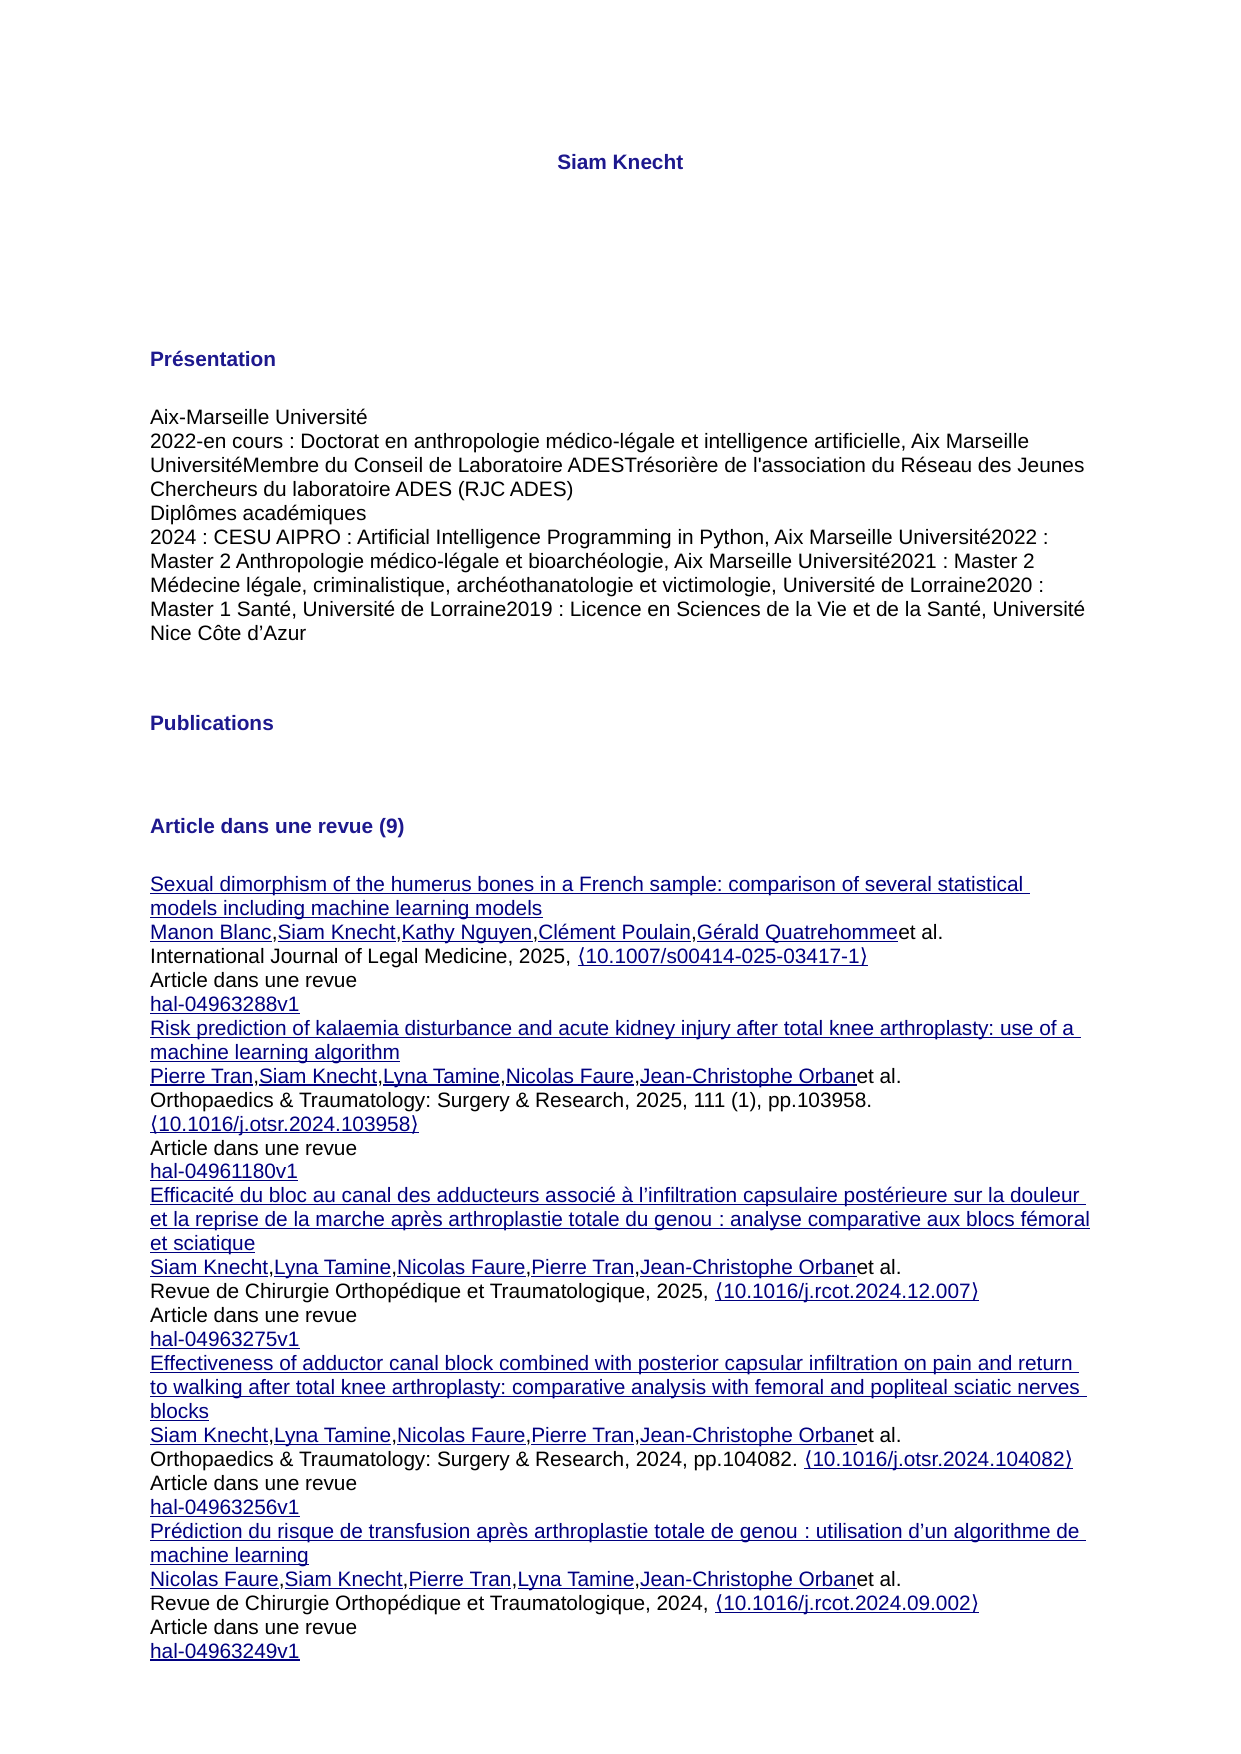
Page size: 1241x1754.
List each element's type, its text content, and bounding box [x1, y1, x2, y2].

text 2024 : CESU AIPRO : Artificial Intelligence Programming in Python, Aix Marseille Université2022 : Master 2 Anthropologie médico-légale et bioarchéologie, Aix Marseille Université2021 : Master 2 Médecine légale, criminalistique, archéothanatologie et victimologie, Université de Lorraine2020 : Master 1 Santé, Université de Lorraine2019 : Licence en Sciences de la Vie et de la Santé, Université Nice Côte d’Azur [150, 525, 1090, 645]
table_cell et sciatique Siam Knecht,Lyna Tamine,Nicolas Faure,Pierre Tran,Jean-Christophe Orbanet al. Revue de Chirurgie Orthopédique et Traumatologique, 2025, ⟨10.1016/j.rcot.2024.12.007⟩ Article dans une revue hal-04963275v1 [150, 1229, 1090, 1351]
subtitle Présentation [150, 347, 1090, 371]
table_cell Prédiction du risque de transfusion après arthroplastie totale de genou : utilisation d’un algorithme de machine learning Nicolas Faure,Siam Knecht,Pierre Tran,Lyna Tamine,Jean-Christophe Orbanet al. Revue de Chirurgie Orthopédique et Traumatologique, 2024, ⟨10.1016/j.rcot.2024.09.002⟩ Article dans une revue hal-04963249v1 [150, 1519, 1090, 1662]
table_cell Risk prediction of kalaemia disturbance and acute kidney injury after total knee arthroplasty: use of a machine learning algorithm Pierre Tran,Siam Knecht,Lyna Tamine,Nicolas Faure,Jean-Christophe Orbanet al. Orthopaedics & Traumatology: Surgery & Research, 2025, 111 (1), pp.103958. ⟨10.1016/j.otsr.2024.103958⟩ Article dans une revue hal-04961180v1 [150, 1016, 1090, 1183]
subtitle Siam Knecht [150, 150, 1090, 174]
subtitle Diplômes académiques [150, 501, 1090, 525]
subtitle Aix-Marseille Université [150, 405, 1090, 429]
subtitle Article dans une revue (9) [150, 813, 1090, 837]
text 2022-en cours : Doctorat en anthropologie médico-légale et intelligence artificielle, Aix Marseille UniversitéMembre du Conseil de Laboratoire ADESTrésorière de l'association du Réseau des Jeunes Chercheurs du laboratoire ADES (RJC ADES) [150, 429, 1090, 501]
table_header Sexual dimorphism of the humerus bones in a French sample: comparison of several statistical models including machine learning models Manon Blanc,Siam Knecht,Kathy Nguyen,Clément Poulain,Gérald Quatrehommeet al. International Journal of Legal Medicine, 2025, ⟨10.1007/s00414-025-03417-1⟩ Article dans une revue hal-04963288v1 [150, 872, 1090, 1016]
table_cell Efficacité du bloc au canal des adducteurs associé à l’infiltration capsulaire postérieure sur la douleur et la reprise de la marche après arthroplastie totale du genou : analyse comparative aux blocs fémoral [150, 1183, 1090, 1228]
subtitle Publications [150, 710, 1090, 734]
table_cell Effectiveness of adductor canal block combined with posterior capsular infiltration on pain and return to walking after total knee arthroplasty: comparative analysis with femoral and popliteal sciatic nerves blocks Siam Knecht,Lyna Tamine,Nicolas Faure,Pierre Tran,Jean-Christophe Orbanet al. Orthopaedics & Traumatology: Surgery & Research, 2024, pp.104082. ⟨10.1016/j.otsr.2024.104082⟩ Article dans une revue hal-04963256v1 [150, 1351, 1090, 1519]
